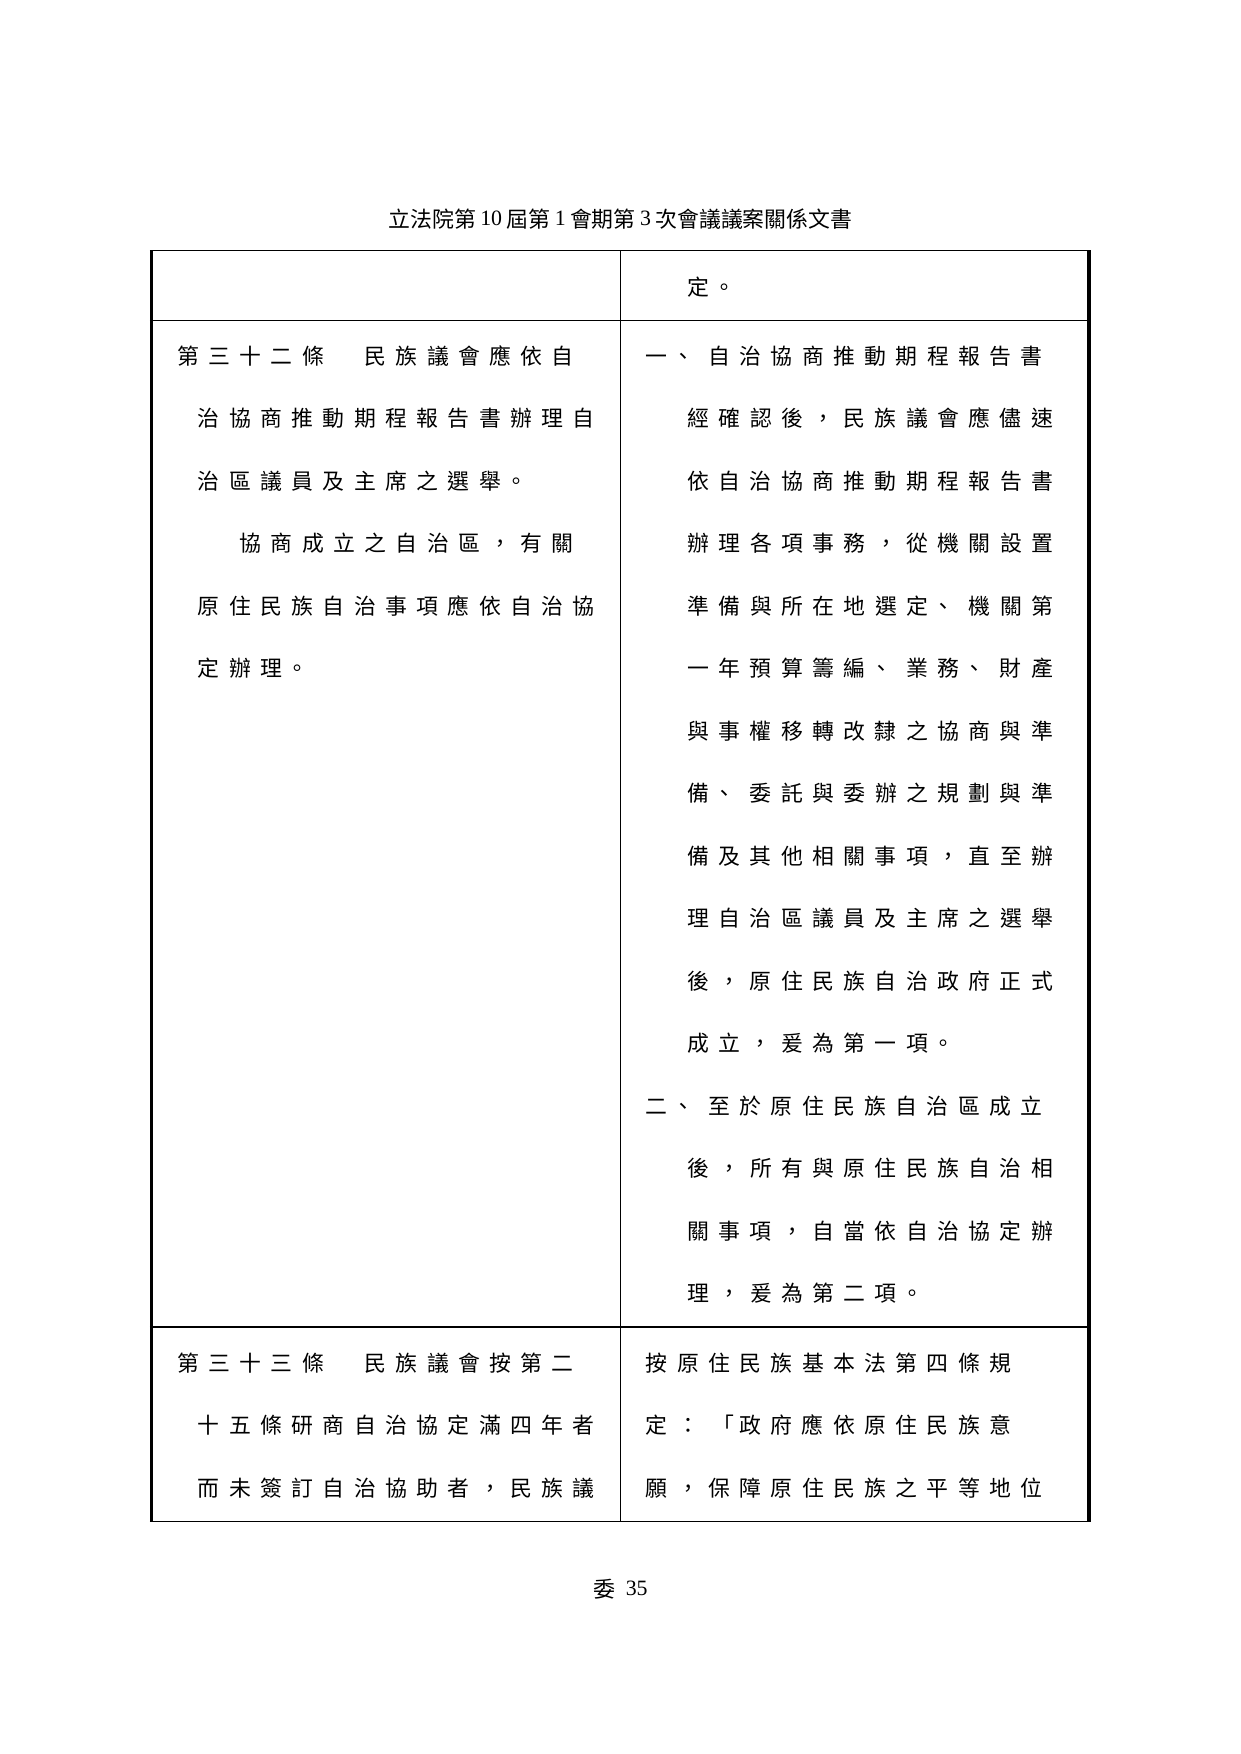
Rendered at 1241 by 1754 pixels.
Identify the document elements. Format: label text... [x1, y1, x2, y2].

table_cell [153, 251, 620, 319]
table_cell 一、自治協商推動期程報告書經確認後，民族議會應儘速依自治協商推動期程報告書辦理各項事務，從機關設置準備與所在地選定、機關第一年預算籌編、業務、財產與事權移轉改隸之協商與準備、委託與委辦之規劃與準備及其他相關事項，直至辦理自治區議員及主席之選舉後，原住民族自治政府正式成立，爰為第一項。 二、至於原住民族自治區成立後，所有與原住民族自治相關事項，自當依自治協定辦理，爰為第二項。 [621, 321, 1087, 1326]
table_cell 第三十三條 民族議會按第二十五條研商自治協定滿四年者而未簽訂自治協助者，民族議 [153, 1328, 620, 1521]
table_cell 定。 [621, 251, 1087, 319]
table_cell 第三十二條 民族議會應依自治協商推動期程報告書辦理自治區議員及主席之選舉。 協商成立之自治區，有關原住民族自治事項應依自治協定辦理。 [153, 321, 620, 1326]
table_cell 按原住民族基本法第四條規定：「政府應依原住民族意願，保障原住民族之平等地位 [621, 1328, 1087, 1521]
